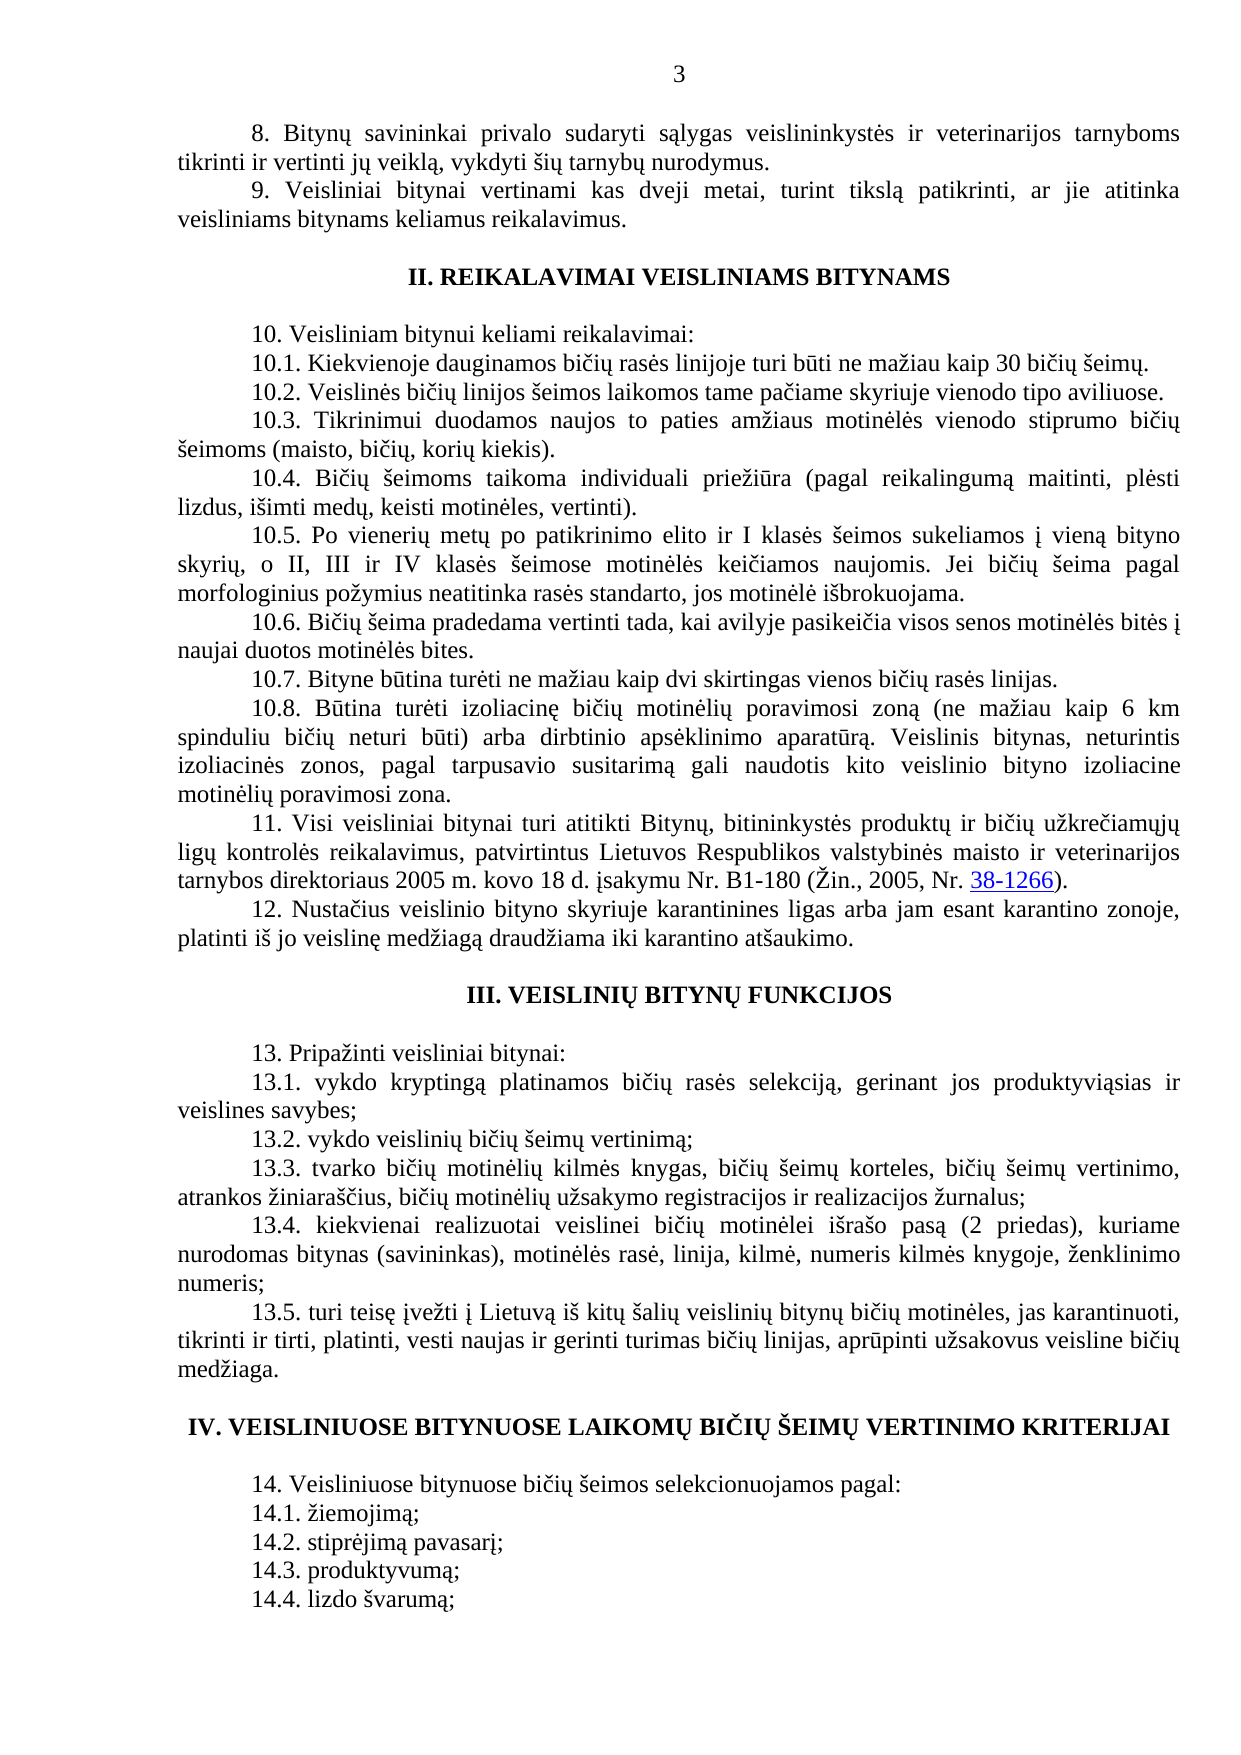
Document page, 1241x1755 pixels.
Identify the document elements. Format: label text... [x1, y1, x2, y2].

text 13.3. tvarko bičių motinėlių kilmės knygas, bičių šeimų korteles, bičių šeimų vertinimo, atrankos žiniaraščius, bičių motinėlių užsakymo registracijos ir realizacijos žurnalus; [177, 1153, 1181, 1211]
text 12. Nustačius veislinio bityno skyriuje karantinines ligas arba jam esant karantino zonoje, platinti iš jo veislinę medžiagą draudžiama iki karantino atšaukimo. [177, 894, 1181, 952]
text 10.2. Veislinės bičių linijos šeimos laikomos tame pačiame skyriuje vienodo tipo aviliuose. [177, 377, 1181, 406]
text 13.2. vykdo veislinių bičių šeimų vertinimą; [177, 1124, 1181, 1153]
text 13. Pripažinti veisliniai bitynai: [177, 1038, 1181, 1067]
text 9. Veisliniai bitynai vertinami kas dveji metai, turint tikslą patikrinti, ar jie atitinka veisliniams bitynams keliamus reikalavimus. [177, 176, 1181, 233]
text 10.3. Tikrinimui duodamos naujos to paties amžiaus motinėlės vienodo stiprumo bičių šeimoms (maisto, bičių, korių kiekis). [177, 406, 1181, 463]
text 10.1. Kiekvienoje dauginamos bičių rasės linijoje turi būti ne mažiau kaip 30 bičių šeimų. [177, 348, 1181, 377]
text 14.4. lizdo švarumą; [177, 1584, 1181, 1613]
text 10.7. Bityne būtina turėti ne mažiau kaip dvi skirtingas vienos bičių rasės linijas. [177, 664, 1181, 693]
text 14. Veisliniuose bitynuose bičių šeimos selekcionuojamos pagal: [177, 1469, 1181, 1498]
text 13.1. vykdo kryptingą platinamos bičių rasės selekciją, gerinant jos produktyviąsias ir veislines savybes; [177, 1067, 1181, 1124]
text 8. Bitynų savininkai privalo sudaryti sąlygas veislininkystės ir veterinarijos tarnyboms tikrinti ir vertinti jų veiklą, vykdyti šių tarnybų nurodymus. [177, 118, 1181, 176]
text 14.2. stiprėjimą pavasarį; [177, 1527, 1181, 1556]
text 10.4. Bičių šeimoms taikoma individuali priežiūra (pagal reikalingumą maitinti, plėsti lizdus, išimti medų, keisti motinėles, vertinti). [177, 463, 1181, 521]
text 13.5. turi teisę įvežti į Lietuvą iš kitų šalių veislinių bitynų bičių motinėles, jas karantinuoti, tikrinti ir tirti, platinti, vesti naujas ir gerinti turimas bičių linijas, aprūpinti užsakovus veisline bičių medžiaga. [177, 1297, 1181, 1383]
text 10. Veisliniam bitynui keliami reikalavimai: [177, 319, 1181, 348]
text 13.4. kiekvienai realizuotai veislinei bičių motinėlei išrašo pasą (2 priedas), kuriame nurodomas bitynas (savininkas), motinėlės rasė, linija, kilmė, numeris kilmės knygoje, ženklinimo numeris; [177, 1211, 1181, 1297]
text 10.5. Po vienerių metų po patikrinimo elito ir I klasės šeimos sukeliamos į vieną bityno skyrių, o II, III ir IV klasės šeimose motinėlės keičiamos naujomis. Jei bičių šeima pagal morfologinius požymius neatitinka rasės standarto, jos motinėlė išbrokuojama. [177, 521, 1181, 607]
text 10.6. Bičių šeima pradedama vertinti tada, kai avilyje pasikeičia visos senos motinėlės bitės į naujai duotos motinėlės bites. [177, 607, 1181, 664]
text II. REIKALAVIMAI VEISLINIAMS BITYNAMS [177, 262, 1181, 291]
text 14.1. žiemojimą; [177, 1498, 1181, 1527]
text 14.3. produktyvumą; [177, 1556, 1181, 1584]
text IV. VEISLINIUOSE BITYNUOSE LAIKOMŲ BIČIŲ ŠEIMŲ VERTINIMO KRITERIJAI [177, 1412, 1181, 1441]
text III. VEISLINIŲ BITYNŲ FUNKCIJOS [177, 981, 1181, 1009]
text 11. Visi veisliniai bitynai turi atitikti Bitynų, bitininkystės produktų ir bičių užkrečiamųjų ligų kontrolės reikalavimus, patvirtintus Lietuvos Respublikos valstybinės maisto ir veterinarijos tarnybos direktoriaus 2005 m. kovo 18 d. įsakymu Nr. B1-180 (Žin., 2005, Nr. 38-1266). [177, 808, 1181, 894]
text 10.8. Būtina turėti izoliacinę bičių motinėlių poravimosi zoną (ne mažiau kaip 6 km spinduliu bičių neturi būti) arba dirbtinio apsėklinimo aparatūrą. Veislinis bitynas, neturintis izoliacinės zonos, pagal tarpusavio susitarimą gali naudotis kito veislinio bityno izoliacine motinėlių poravimosi zona. [177, 693, 1181, 808]
